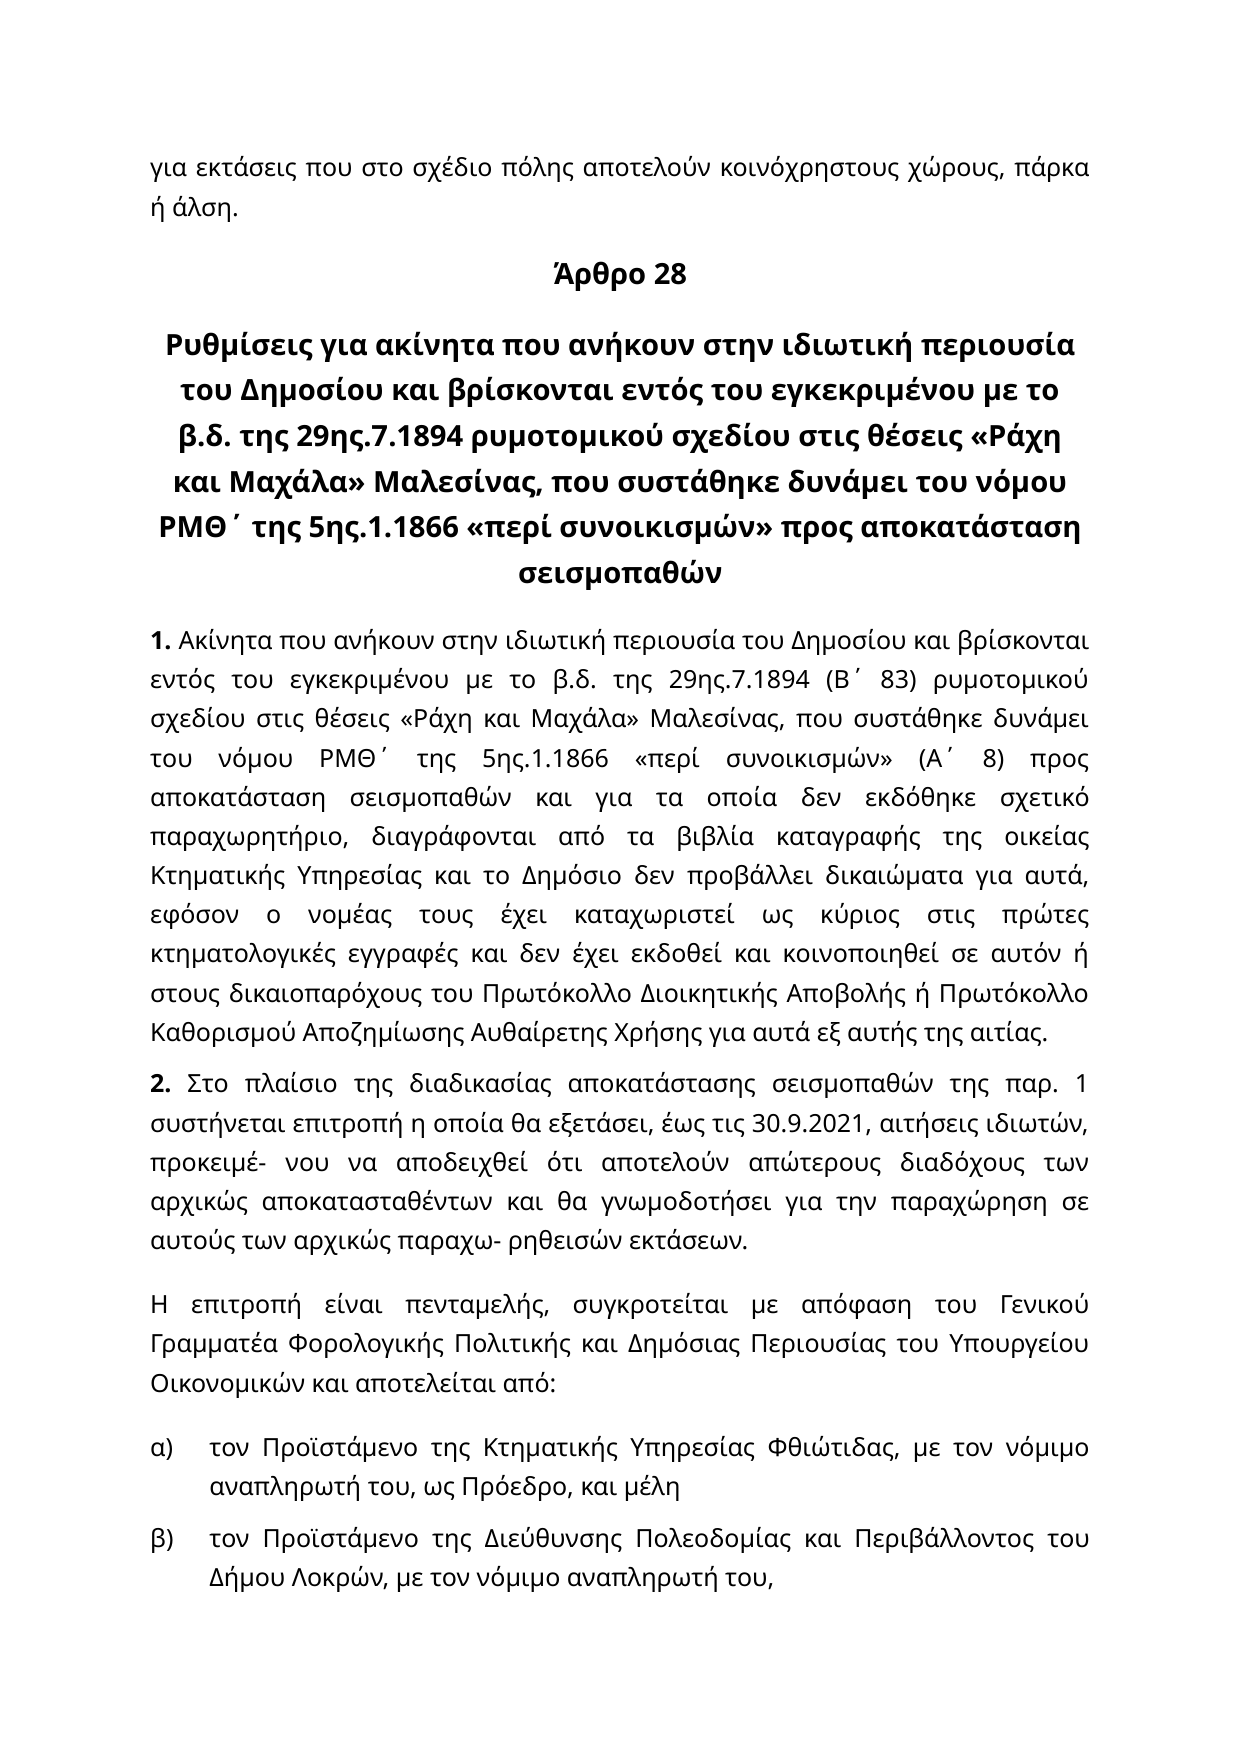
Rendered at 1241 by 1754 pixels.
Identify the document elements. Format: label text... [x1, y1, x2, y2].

list β) τον Προϊστάμενο της Διεύθυνσης Πολεοδομίας και Περιβάλλοντος του Δήμου Λοκρών, με τον νόμιμο αναπληρωτή του, [150, 1520, 1090, 1593]
text Η επιτροπή είναι πενταμελής, συγκροτείται με απόφαση του Γενικού Γραμματέα Φορολογικής Πολιτικής και Δημόσιας Περιουσίας του Υπουργείου Οικονομικών και αποτελείται από: [150, 1287, 1090, 1399]
subtitle Ρυθμίσεις για ακίνητα που ανήκουν στην ιδιωτική περιουσία του Δημοσίου και βρίσκονται εντός του εγκεκριμένου με το β.δ. της 29ης.7.1894 ρυμοτομικού σχεδίου στις θέσεις «Ράχη και Μαχάλα» Μαλεσίνας, που συστάθηκε δυνάμει του νόμου ΡΜΘ΄ της 5ης.1.1866 «περί συνοικισμών» προς αποκατάσταση σεισμοπαθών [150, 324, 1090, 592]
subtitle Άρθρο 28 [150, 253, 1090, 293]
text για εκτάσεις που στο σχέδιο πόλης αποτελούν κοινόχρηστους χώρους, πάρκα ή άλση. [150, 150, 1090, 223]
text 2. Στο πλαίσιο της διαδικασίας αποκατάστασης σεισμοπαθών της παρ. 1 συστήνεται επιτροπή η οποία θα εξετάσει, έως τις 30.9.2021, αιτήσεις ιδιωτών, προκειμέ- νου να αποδειχθεί ότι αποτελούν απώτερους διαδόχους των αρχικώς αποκατασταθέντων και θα γνωμοδοτήσει για την παραχώρηση σε αυτούς των αρχικώς παραχω- ρηθεισών εκτάσεων. [150, 1066, 1090, 1257]
text 1. Ακίνητα που ανήκουν στην ιδιωτική περιουσία του Δημοσίου και βρίσκονται εντός του εγκεκριμένου με το β.δ. της 29ης.7.1894 (Β΄ 83) ρυμοτομικού σχεδίου στις θέσεις «Ράχη και Μαχάλα» Μαλεσίνας, που συστάθηκε δυνάμει του νόμου ΡΜΘ΄ της 5ης.1.1866 «περί συνοικισμών» (Α΄ 8) προς αποκατάσταση σεισμοπαθών και για τα οποία δεν εκδόθηκε σχετικό παραχωρητήριο, διαγράφονται από τα βιβλία καταγραφής της οικείας Κτηματικής Υπηρεσίας και το Δημόσιο δεν προβάλλει δικαιώματα για αυτά, εφόσον ο νομέας τους έχει καταχωριστεί ως κύριος στις πρώτες κτηματολογικές εγγραφές και δεν έχει εκδοθεί και κοινοποιηθεί σε αυτόν ή στους δικαιοπαρόχους του Πρωτόκολλο Διοικητικής Αποβολής ή Πρωτόκολλο Καθορισμού Αποζημίωσης Αυθαίρετης Χρήσης για αυτά εξ αυτής της αιτίας. [150, 623, 1090, 1048]
list α) τον Προϊστάμενο της Κτηματικής Υπηρεσίας Φθιώτιδας, με τον νόμιμο αναπληρωτή του, ως Πρόεδρο, και μέλη [150, 1429, 1090, 1503]
